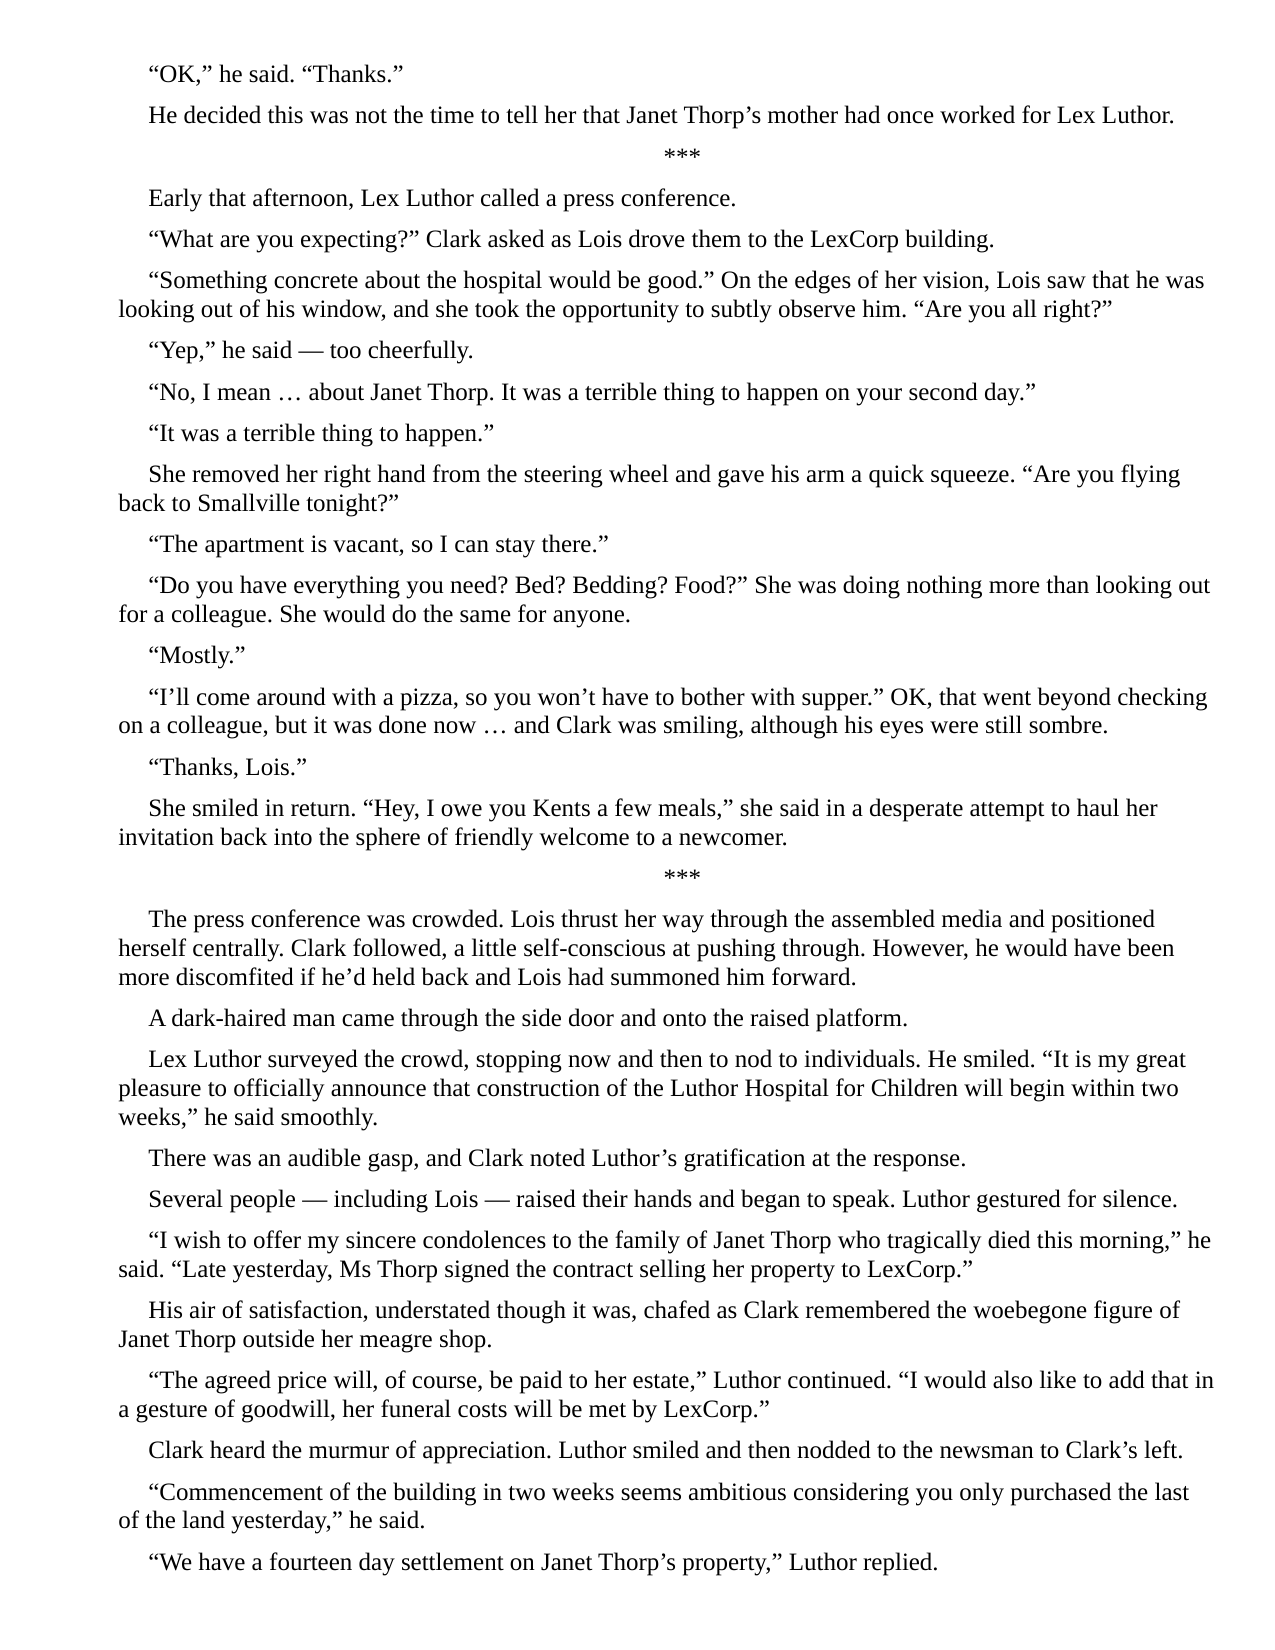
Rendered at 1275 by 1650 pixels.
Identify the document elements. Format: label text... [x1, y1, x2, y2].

text “Thanks, Lois.” [118, 752, 1216, 780]
text “Yep,” he said — too cheerfully. [118, 335, 1216, 364]
text “OK,” he said. “Thanks.” [118, 59, 1216, 88]
text He decided this was not the time to tell her that Janet Thorp’s mother had once worked for Lex Luthor. [118, 100, 1216, 129]
text “I wish to offer my sincere condolences to the family of Janet Thorp who tragically died this morning,” he said. “Late yesterday, Ms Thorp signed the contract selling her property to LexCorp.” [118, 1225, 1216, 1283]
text “It was a terrible thing to happen.” [118, 418, 1216, 447]
text *** [118, 142, 1216, 170]
text The press conference was crowded. Lois thrust her way through the assembled media and positioned herself centrally. Clark followed, a little self-conscious at pushing through. However, he would have been more discomfited if he’d held back and Lois had summoned him forward. [118, 904, 1216, 990]
text A dark-haired man came through the side door and onto the raised platform. [118, 1003, 1216, 1032]
text “I’ll come around with a pizza, so you won’t have to bother with supper.” OK, that went beyond checking on a colleague, but it was done now … and Clark was smiling, although his eyes were still sombre. [118, 682, 1216, 739]
text “Commencement of the building in two weeks seems ambitious considering you only purchased the last of the land yesterday,” he said. [118, 1477, 1216, 1534]
text “Do you have everything you need? Bed? Bedding? Food?” She was doing nothing more than looking out for a colleague. She would do the same for anyone. [118, 570, 1216, 628]
text There was an audible gasp, and Clark noted Luthor’s gratification at the response. [118, 1143, 1216, 1172]
text “We have a fourteen day settlement on Janet Thorp’s property,” Luthor replied. [118, 1547, 1216, 1575]
text She removed her right hand from the steering wheel and gave his arm a quick squeeze. “Are you flying back to Smallville tonight?” [118, 459, 1216, 517]
text *** [118, 863, 1216, 892]
text “Mostly.” [118, 640, 1216, 669]
text Several people — including Lois — raised their hands and began to speak. Luthor gestured for silence. [118, 1184, 1216, 1213]
text Clark heard the murmur of appreciation. Luthor smiled and then nodded to the newsman to Clark’s left. [118, 1435, 1216, 1464]
text His air of satisfaction, understated though it was, chafed as Clark remembered the woebegone figure of Janet Thorp outside her meagre shop. [118, 1295, 1216, 1353]
text “Something concrete about the hospital would be good.” On the edges of her vision, Lois saw that he was looking out of his window, and she took the opportunity to subtly observe him. “Are you all right?” [118, 265, 1216, 323]
text “The agreed price will, of course, be paid to her estate,” Luthor continued. “I would also like to add that in a gesture of goodwill, her funeral costs will be met by LexCorp.” [118, 1365, 1216, 1423]
text “The apartment is vacant, so I can stay there.” [118, 529, 1216, 558]
text She smiled in return. “Hey, I owe you Kents a few meals,” she said in a desperate attempt to haul her invitation back into the sphere of friendly welcome to a newcomer. [118, 793, 1216, 850]
text Early that afternoon, Lex Luthor called a press conference. [118, 183, 1216, 212]
text “What are you expecting?” Clark asked as Lois drove them to the LexCorp building. [118, 224, 1216, 253]
text Lex Luthor surveyed the crowd, stopping now and then to nod to individuals. He smiled. “It is my great pleasure to officially announce that construction of the Luthor Hospital for Children will begin within two weeks,” he said smoothly. [118, 1044, 1216, 1130]
text “No, I mean … about Janet Thorp. It was a terrible thing to happen on your second day.” [118, 377, 1216, 405]
